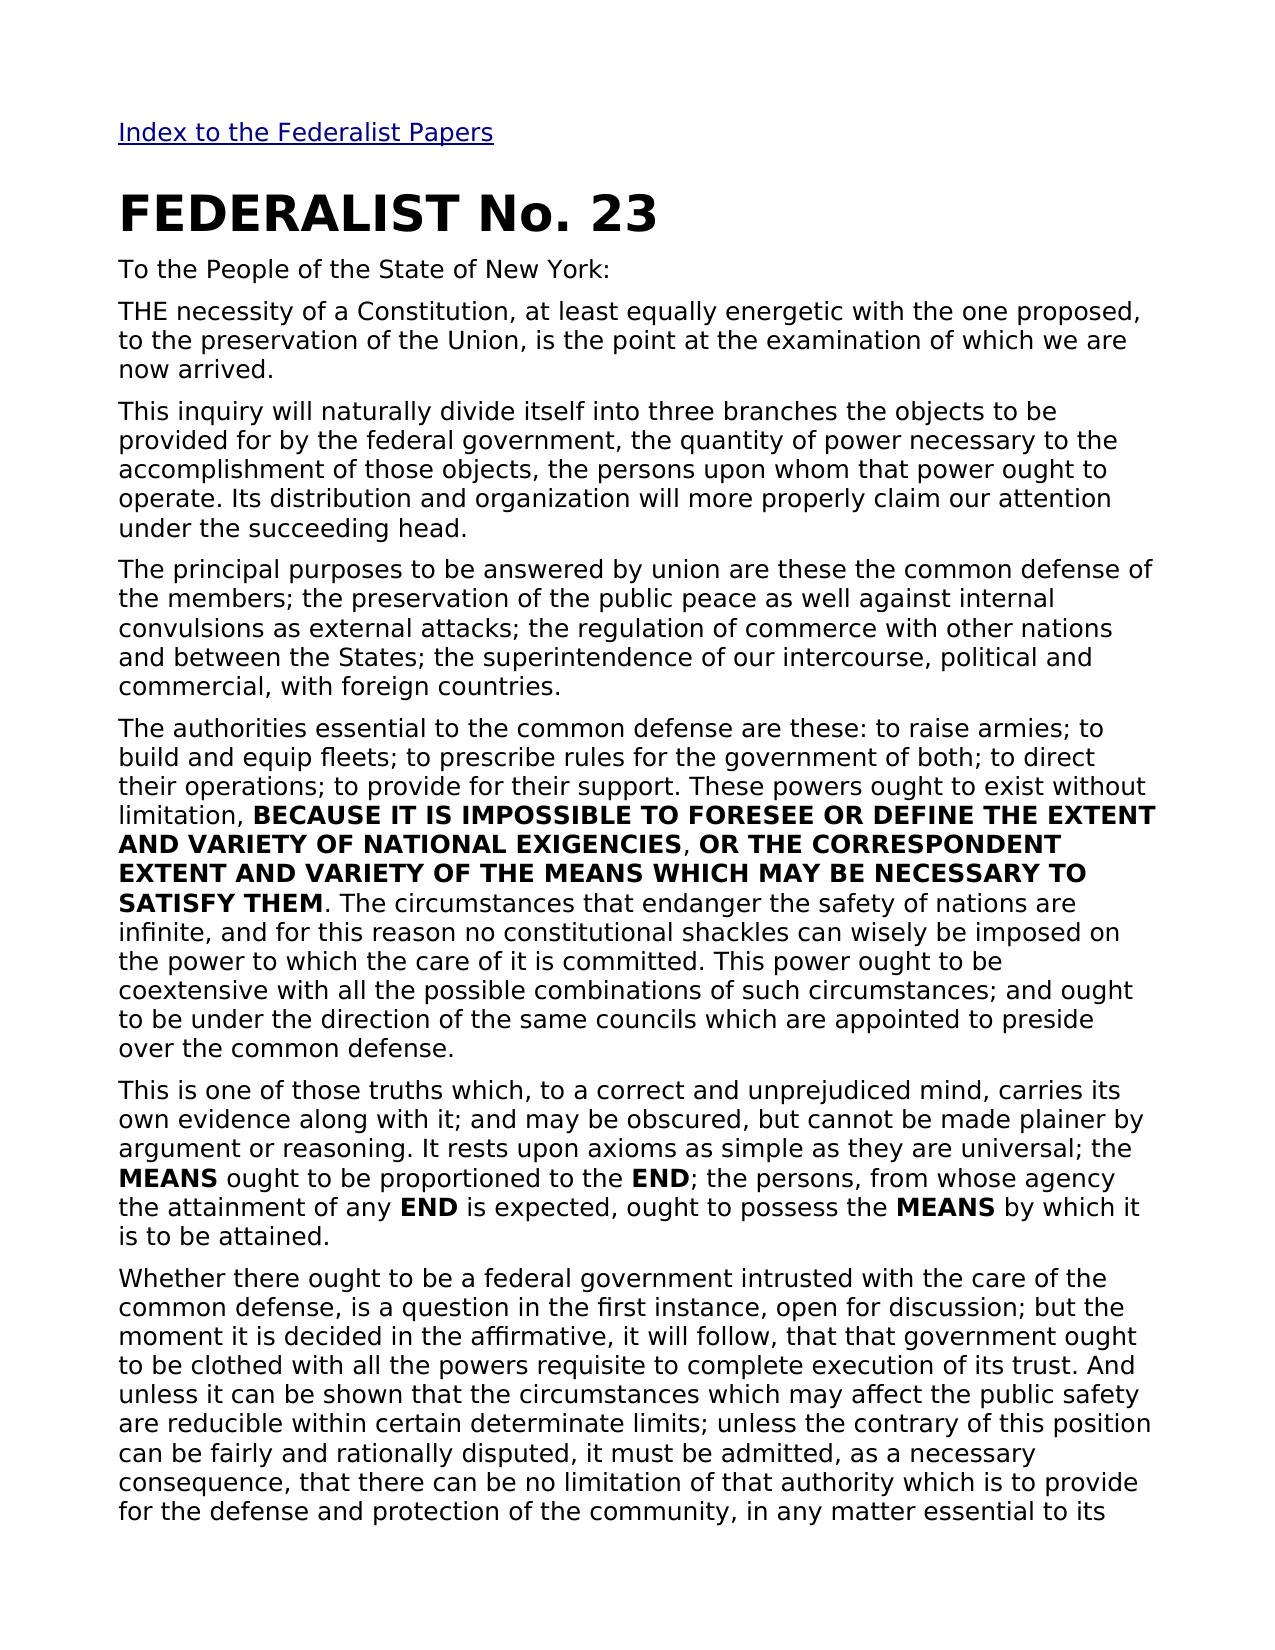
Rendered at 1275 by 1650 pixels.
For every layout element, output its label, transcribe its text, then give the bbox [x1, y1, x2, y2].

text THE necessity of a Constitution, at least equally energetic with the one proposed, to the preservation of the Union, is the point at the examination of which we are now arrived. [118, 297, 1157, 385]
text To the People of the State of New York: [118, 256, 1157, 285]
text This is one of those truths which, to a correct and unprejudiced mind, carries its own evidence along with it; and may be obscured, but cannot be made plainer by argument or reasoning. It rests upon axioms as simple as they are universal; the MEANS ought to be proportioned to the END; the persons, from whose agency the attainment of any END is expected, ought to possess the MEANS by which it is to be attained. [118, 1076, 1157, 1251]
text Index to the Federalist Papers [118, 118, 1157, 147]
text Whether there ought to be a federal government intrusted with the care of the common defense, is a question in the first instance, open for discussion; but the moment it is decided in the affirmative, it will follow, that that government ought to be clothed with all the powers requisite to complete execution of its trust. And unless it can be shown that the circumstances which may affect the public safety are reducible within certain determinate limits; unless the contrary of this position can be fairly and rationally disputed, it must be admitted, as a necessary consequence, that there can be no limitation of that authority which is to provide for the defense and protection of the community, in any matter essential to its [118, 1264, 1157, 1526]
subtitle FEDERALIST No. 23 [118, 185, 1157, 243]
text The authorities essential to the common defense are these: to raise armies; to build and equip fleets; to prescribe rules for the government of both; to direct their operations; to provide for their support. These powers ought to exist without limitation, BECAUSE IT IS IMPOSSIBLE TO FORESEE OR DEFINE THE EXTENT AND VARIETY OF NATIONAL EXIGENCIES, OR THE CORRESPONDENT EXTENT AND VARIETY OF THE MEANS WHICH MAY BE NECESSARY TO SATISFY THEM. The circumstances that endanger the safety of nations are infinite, and for this reason no constitutional shackles can wisely be imposed on the power to which the care of it is committed. This power ought to be coextensive with all the possible combinations of such circumstances; and ought to be under the direction of the same councils which are appointed to preside over the common defense. [118, 714, 1157, 1064]
text This inquiry will naturally divide itself into three branches the objects to be provided for by the federal government, the quantity of power necessary to the accomplishment of those objects, the persons upon whom that power ought to operate. Its distribution and organization will more properly claim our attention under the succeeding head. [118, 397, 1157, 543]
text The principal purposes to be answered by union are these the common defense of the members; the preservation of the public peace as well against internal convulsions as external attacks; the regulation of commerce with other nations and between the States; the superintendence of our intercourse, political and commercial, with foreign countries. [118, 556, 1157, 701]
